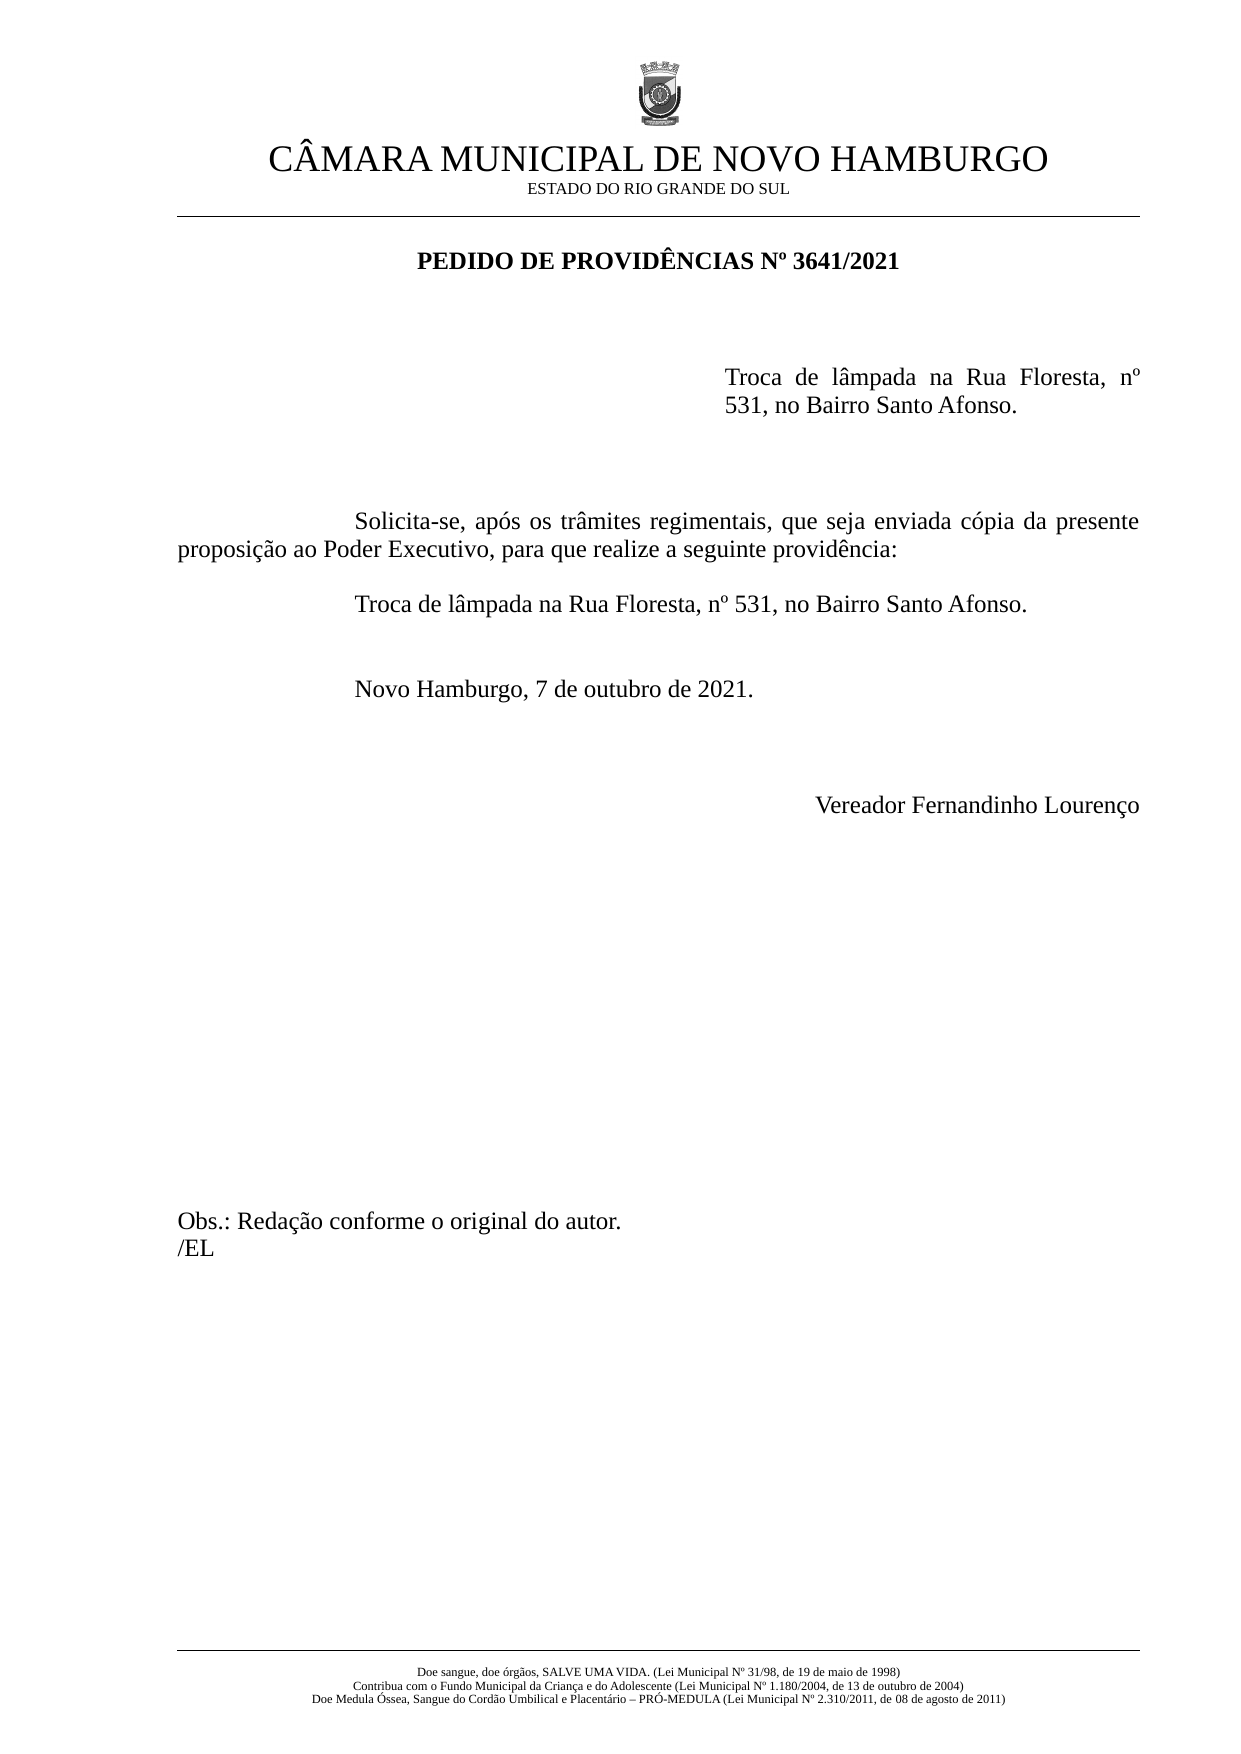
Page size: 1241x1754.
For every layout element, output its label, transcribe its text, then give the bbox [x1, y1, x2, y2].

text Troca de lâmpada na Rua Floresta, nº 531, no Bairro Santo Afonso. [177, 590, 1140, 618]
text Novo Hamburgo, 7 de outubro de 2021. [177, 675, 1140, 703]
text PEDIDO DE PROVIDÊNCIAS Nº 3641/2021 [177, 247, 1140, 274]
text Solicita-se, após os trâmites regimentais, que seja enviada cópia da presente proposição ao Poder Executivo, para que realize a seguinte providência: [177, 507, 1140, 562]
text Vereador Fernandinho Lourenço [649, 791, 1140, 819]
text /EL [177, 1234, 1140, 1262]
list Troca de lâmpada na Rua Floresta, nº 531, no Bairro Santo Afonso. [687, 363, 1140, 418]
text Obs.: Redação conforme o original do autor. [177, 1207, 1140, 1234]
